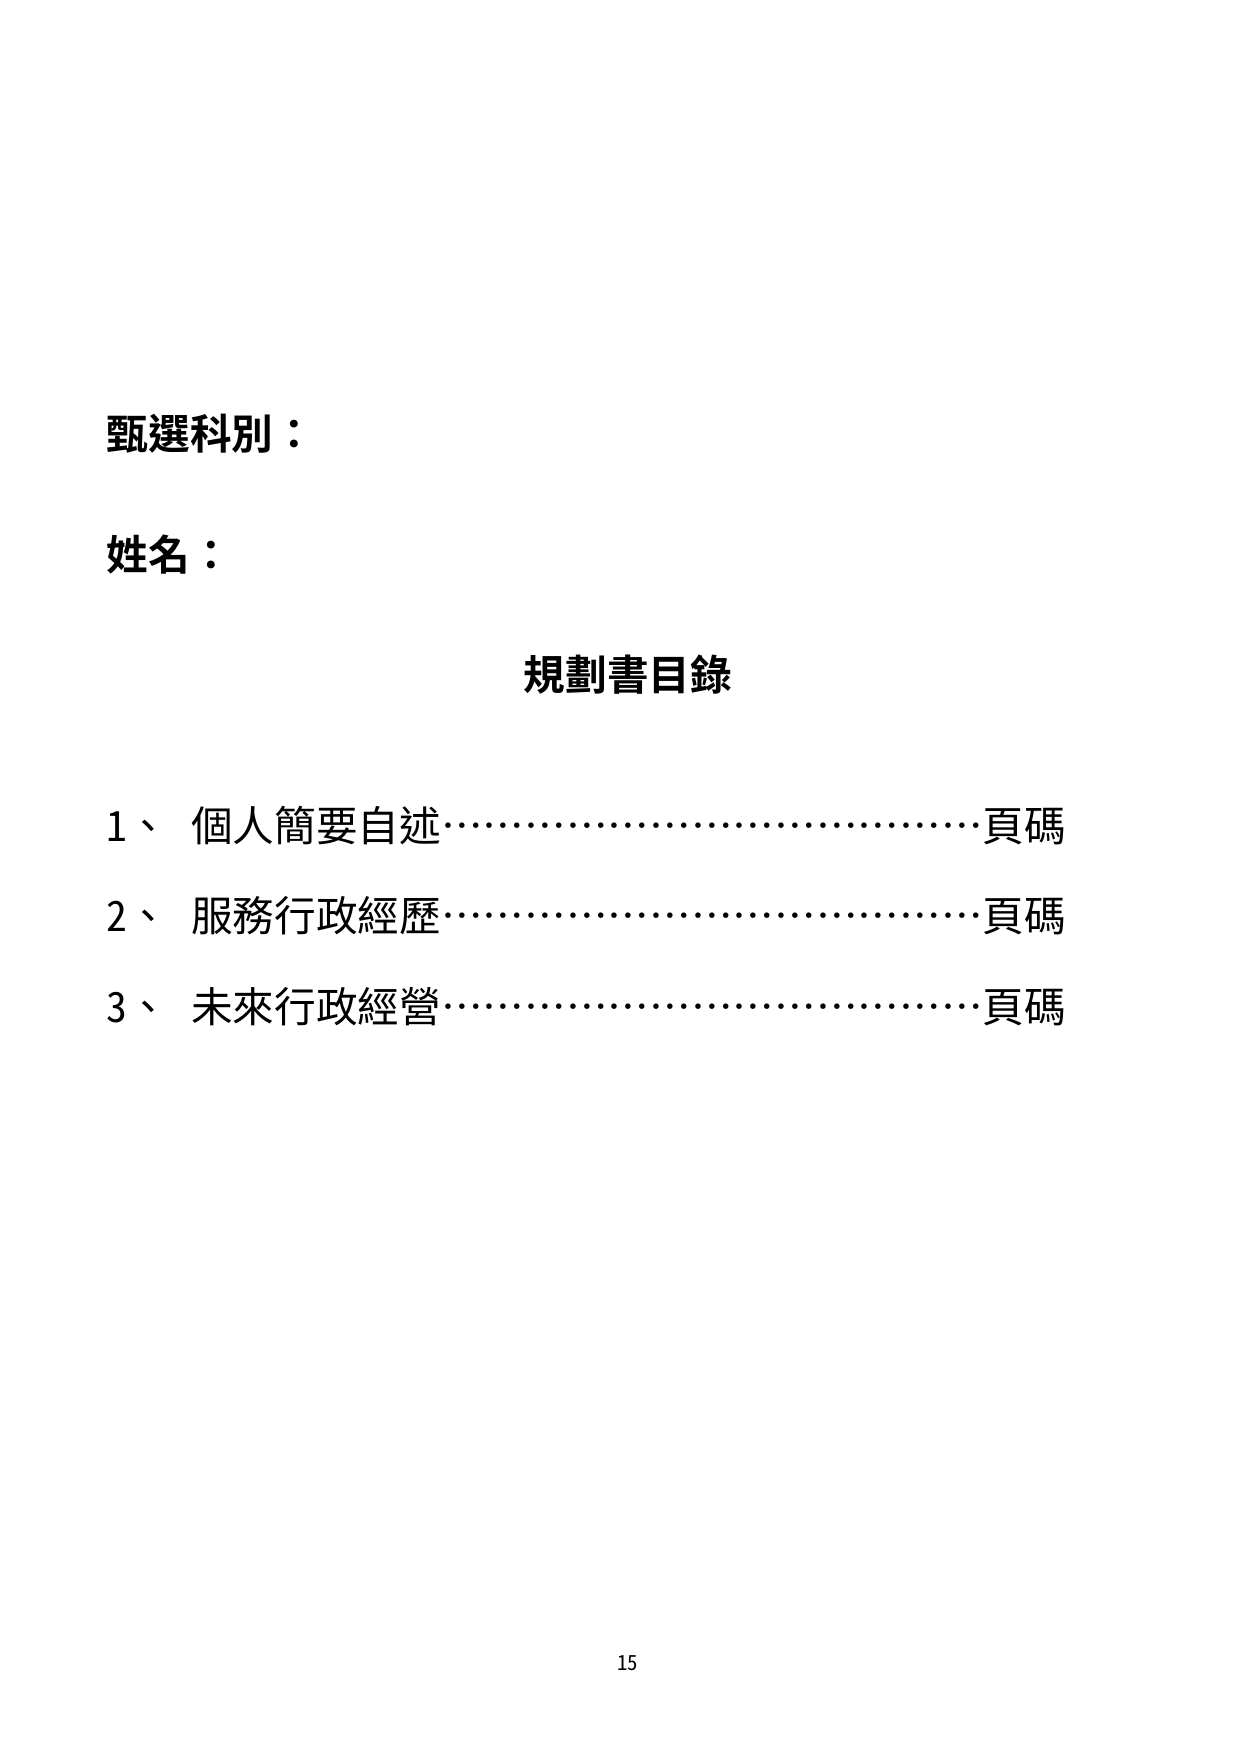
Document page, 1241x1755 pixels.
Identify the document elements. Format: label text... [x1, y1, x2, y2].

list 服務行政經歷…………………………………頁碼 [106, 883, 1149, 944]
text 規劃書目錄 [106, 642, 1149, 702]
text 甄選科別： [106, 401, 1149, 461]
text 姓名： [106, 522, 1149, 582]
list 個人簡要自述…………………………………頁碼 [106, 793, 1149, 853]
list 未來行政經營…………………………………頁碼 [106, 974, 1149, 1034]
